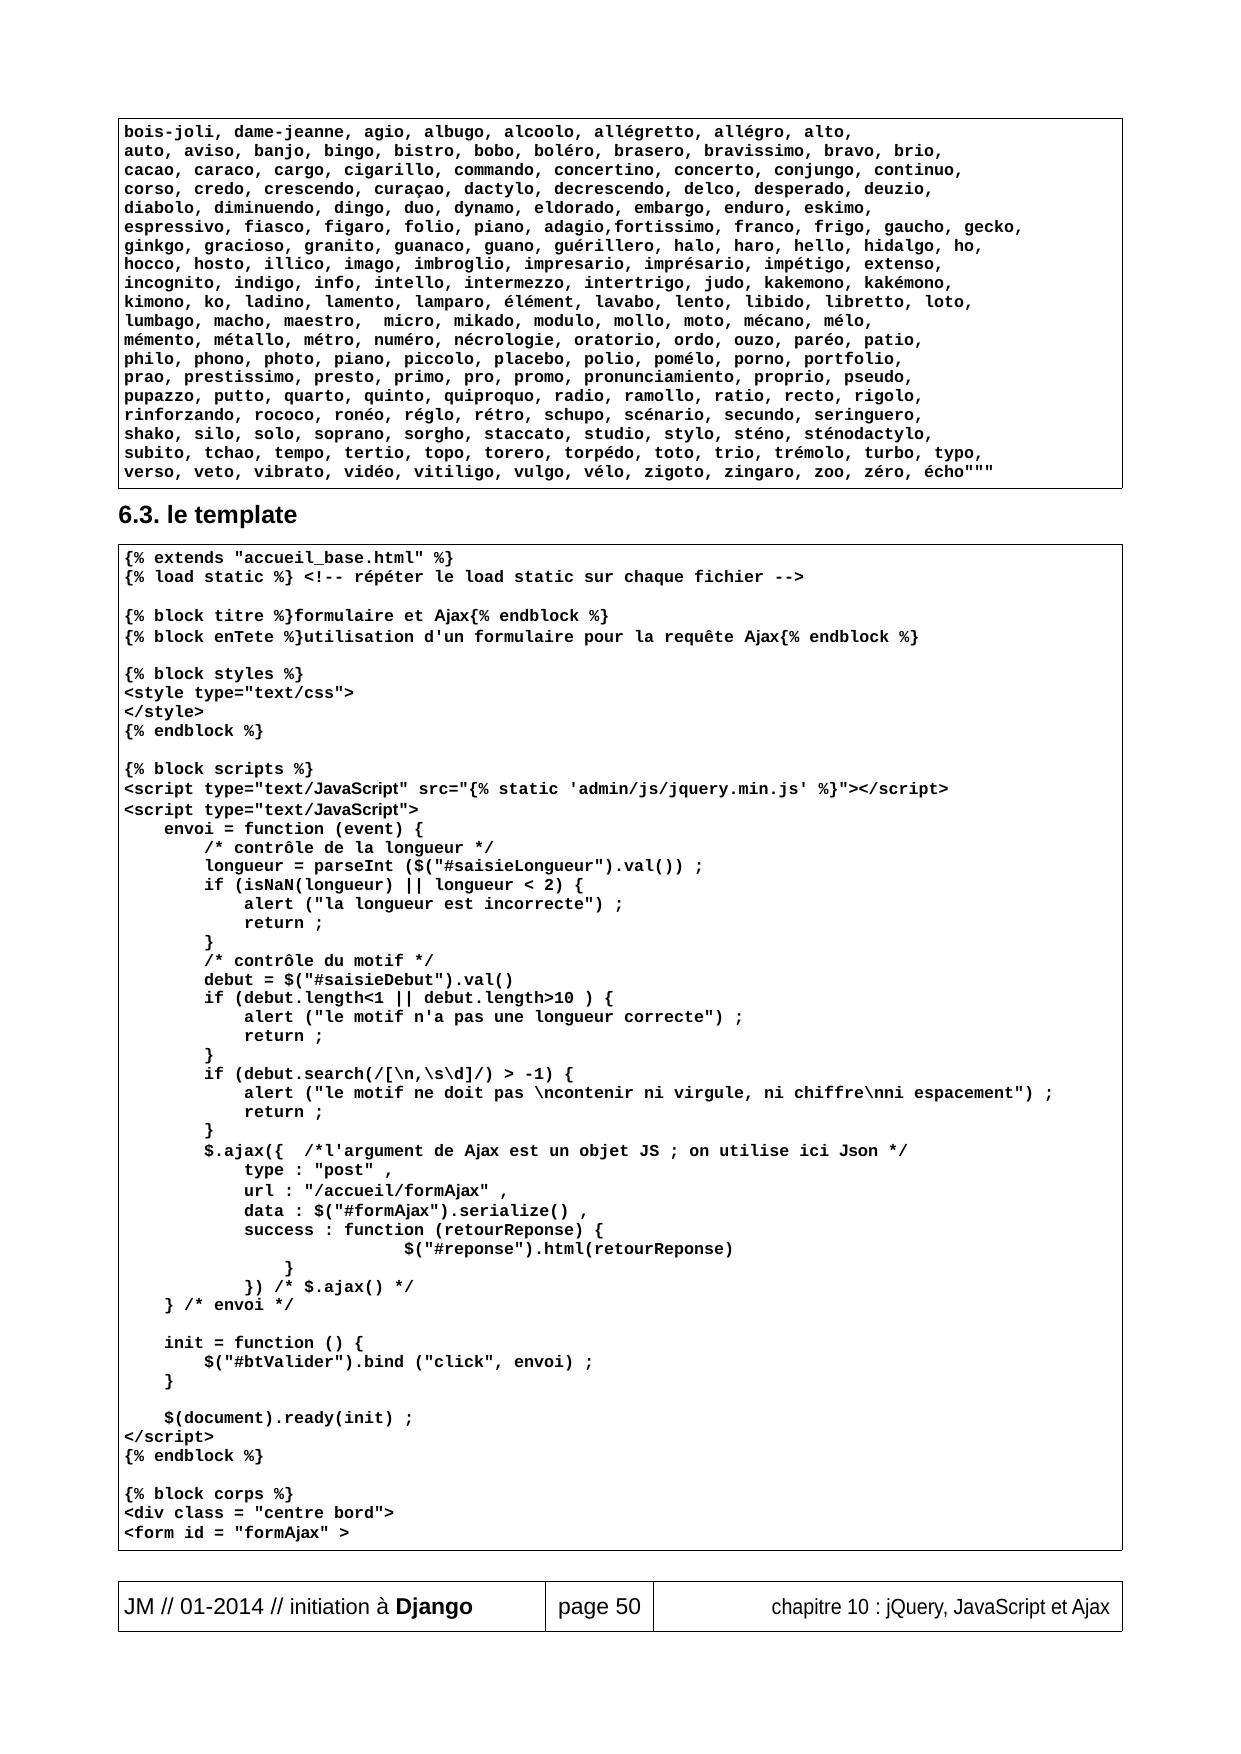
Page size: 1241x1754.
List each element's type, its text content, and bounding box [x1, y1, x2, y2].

subtitle 6.3. le template [118, 501, 1122, 529]
table_header bois-joli, dame-jeanne, agio, albugo, alcoolo, allégretto, allégro, alto, auto, aviso, banjo, bingo, bistro, bobo, boléro, brasero, bravissimo, bravo, brio, cacao, caraco, cargo, cigarillo, commando, concertino, concerto, conjungo, continuo, corso, credo, crescendo, curaçao, dactylo, decrescendo, delco, desperado, deuzio, diabolo, diminuendo, dingo, duo, dynamo, eldorado, embargo, enduro, eskimo, espressivo, fiasco, figaro, folio, piano, adagio,fortissimo, franco, frigo, gaucho, gecko, ginkgo, gracioso, granito, guanaco, guano, guérillero, halo, haro, hello, hidalgo, ho, hocco, hosto, illico, imago, imbroglio, impresario, imprésario, impétigo, extenso, incognito, indigo, info, intello, intermezzo, intertrigo, judo, kakemono, kakémono, kimono, ko, ladino, lamento, lamparo, élément, lavabo, lento, libido, libretto, loto, lumbago, macho, maestro, micro, mikado, modulo, mollo, moto, mécano, mélo, mémento, métallo, métro, numéro, nécrologie, oratorio, ordo, ouzo, paréo, patio, philo, phono, photo, piano, piccolo, placebo, polio, pomélo, porno, portfolio, prao, prestissimo, presto, primo, pro, promo, pronunciamiento, proprio, pseudo, pupazzo, putto, quarto, quinto, quiproquo, radio, ramollo, ratio, recto, rigolo, rinforzando, rococo, ronéo, réglo, rétro, schupo, scénario, secundo, seringuero, shako, silo, solo, soprano, sorgho, staccato, studio, stylo, sténo, sténodactylo, subito, tchao, tempo, tertio, topo, torero, torpédo, toto, trio, trémolo, turbo, typo, verso, veto, vibrato, vidéo, vitiligo, vulgo, vélo, zigoto, zingaro, zoo, zéro, écho""" [119, 119, 1122, 488]
table_header {% extends "accueil_base.html" %} {% load static %} <!-- répéter le load static sur chaque fichier --> {% block titre %}formulaire et Ajax{% endblock %} {% block enTete %}utilisation d'un formulaire pour la requête Ajax{% endblock %} {% block styles %} <style type="text/css"> </style> {% endblock %} {% block scripts %} <script type="text/JavaScript" src="{% static 'admin/js/jquery.min.js' %}"></script> <script type="text/JavaScript"> envoi = function (event) { /* contrôle de la longueur */ longueur = parseInt ($("#saisieLongueur").val()) ; if (isNaN(longueur) || longueur < 2) { alert ("la longueur est incorrecte") ; return ; } /* contrôle du motif */ debut = $("#saisieDebut").val() if (debut.length<1 || debut.length>10 ) { alert ("le motif n'a pas une longueur correcte") ; return ; } if (debut.search(/[\n,\s\d]/) > -1) { alert ("le motif ne doit pas \ncontenir ni virgule, ni chiffre\nni espacement") ; return ; } $.ajax({ /*l'argument de Ajax est un objet JS ; on utilise ici Json */ type : "post" , url : "/accueil/formAjax" , data : $("#formAjax").serialize() , success : function (retourReponse) { $("#reponse").html(retourReponse) } }) /* $.ajax() */ } /* envoi */ init = function () { $("#btValider").bind ("click", envoi) ; } $(document).ready(init) ; </script> {% endblock %} {% block corps %} <div class = "centre bord"> <form id = "formAjax" > [119, 545, 1122, 1549]
